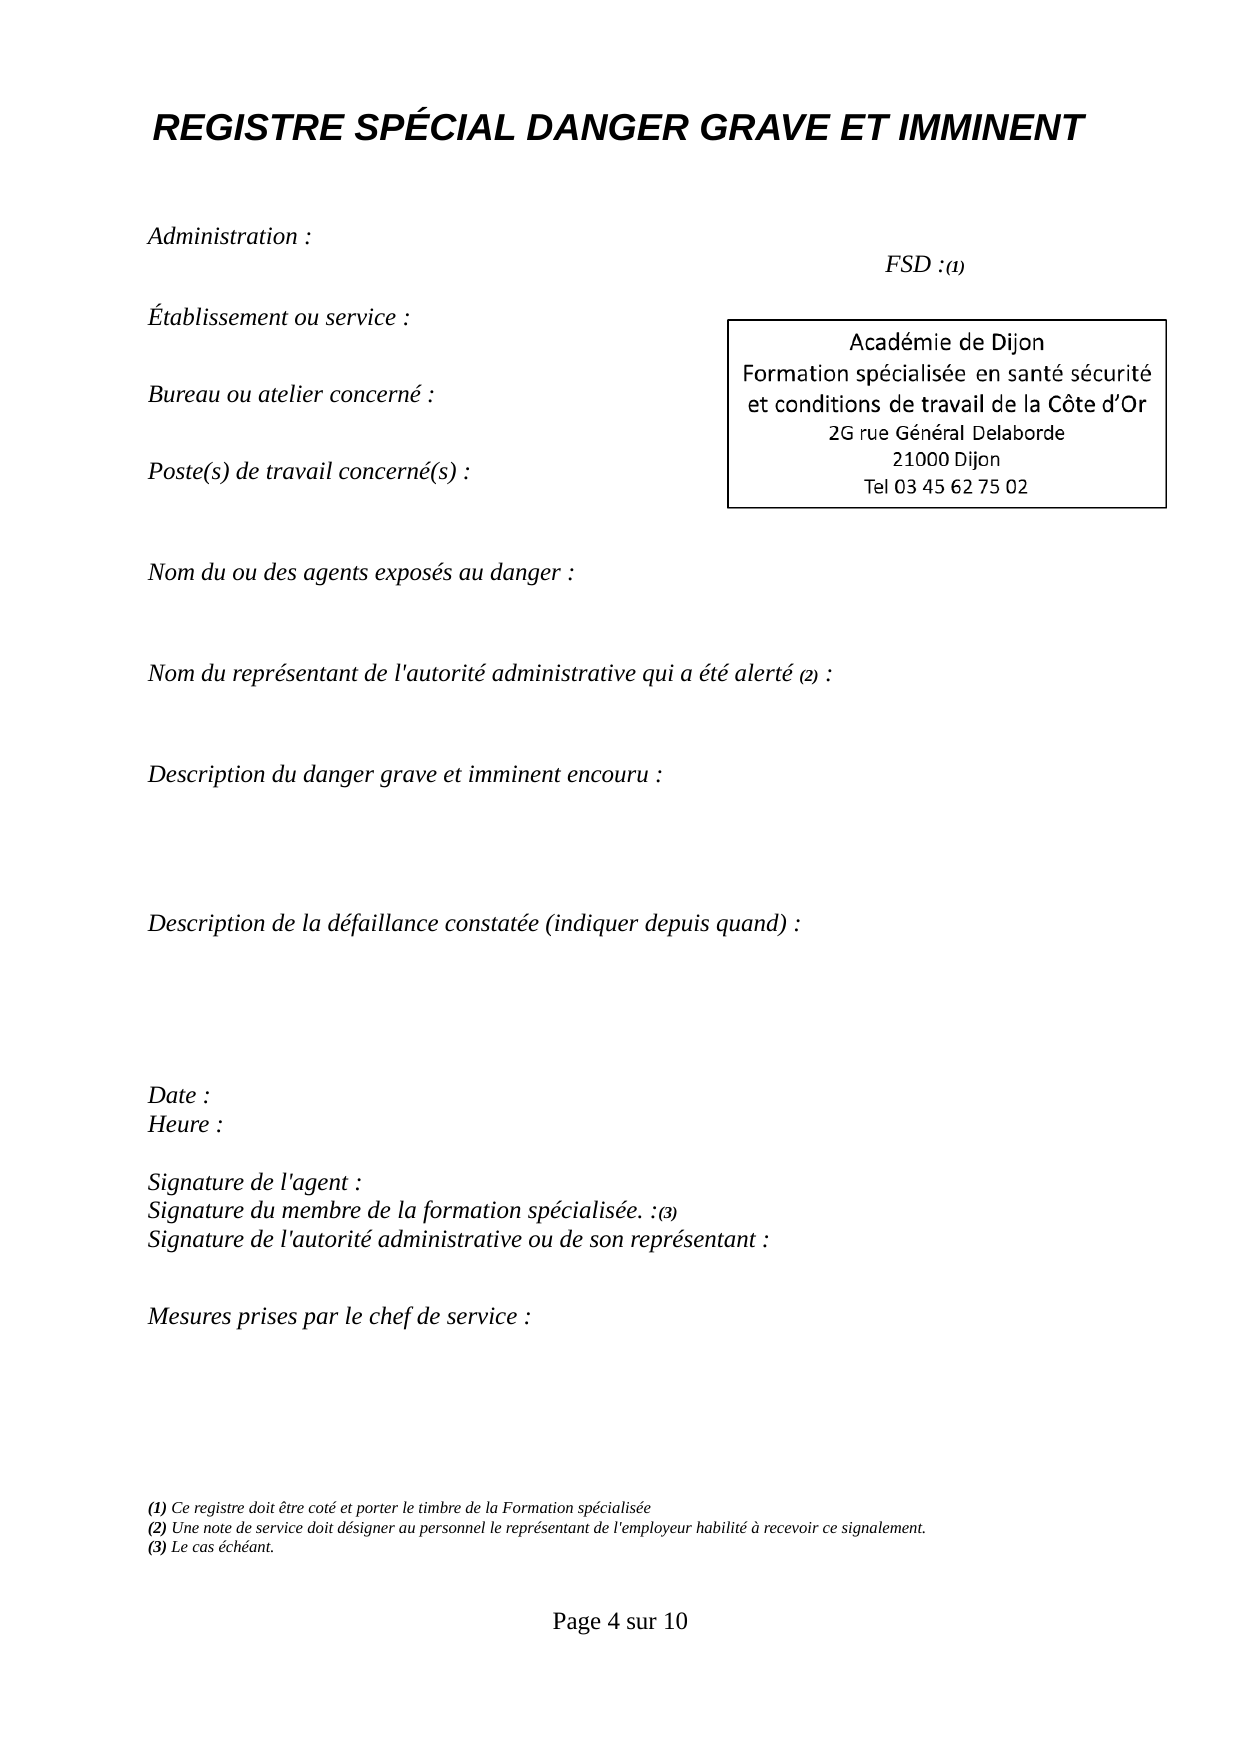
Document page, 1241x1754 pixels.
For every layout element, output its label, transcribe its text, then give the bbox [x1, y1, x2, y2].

subtitle REGISTRE SPÉCIAL DANGER GRAVE ET IMMINENT [148, 106, 1093, 149]
text Description de la défaillance constatée (indiquer depuis quand) : [148, 908, 1093, 937]
text Date : [148, 1081, 1093, 1109]
text Mesures prises par le chef de service : [148, 1301, 1093, 1330]
text [729, 379, 1093, 408]
text Administration : [148, 221, 1093, 249]
text [729, 456, 1093, 485]
text Signature du membre de la formation spécialisée. :(3) [148, 1196, 1093, 1224]
text Établissement ou service : [148, 302, 1093, 331]
text Signature de l'agent : [148, 1167, 1093, 1196]
text Description du danger grave et imminent encouru : [148, 759, 1093, 788]
text Nom du ou des agents exposés au danger : [148, 557, 1093, 586]
text Signature de l'autorité administrative ou de son représentant : [148, 1224, 1093, 1253]
text Bureau ou atelier concerné : [148, 379, 727, 408]
text Heure : [148, 1109, 1093, 1138]
text Poste(s) de travail concerné(s) : [148, 456, 727, 485]
text (3) Le cas échéant. [148, 1537, 1093, 1556]
text FSD :(1) [811, 249, 1093, 278]
text (1) Ce registre doit être coté et porter le timbre de la Formation spécialisée [148, 1498, 1093, 1517]
text (2) Une note de service doit désigner au personnel le représentant de l'employeur habilité à recevoir ce signalement. [148, 1517, 1093, 1537]
text Nom du représentant de l'autorité administrative qui a été alerté (2) : [148, 658, 1093, 687]
